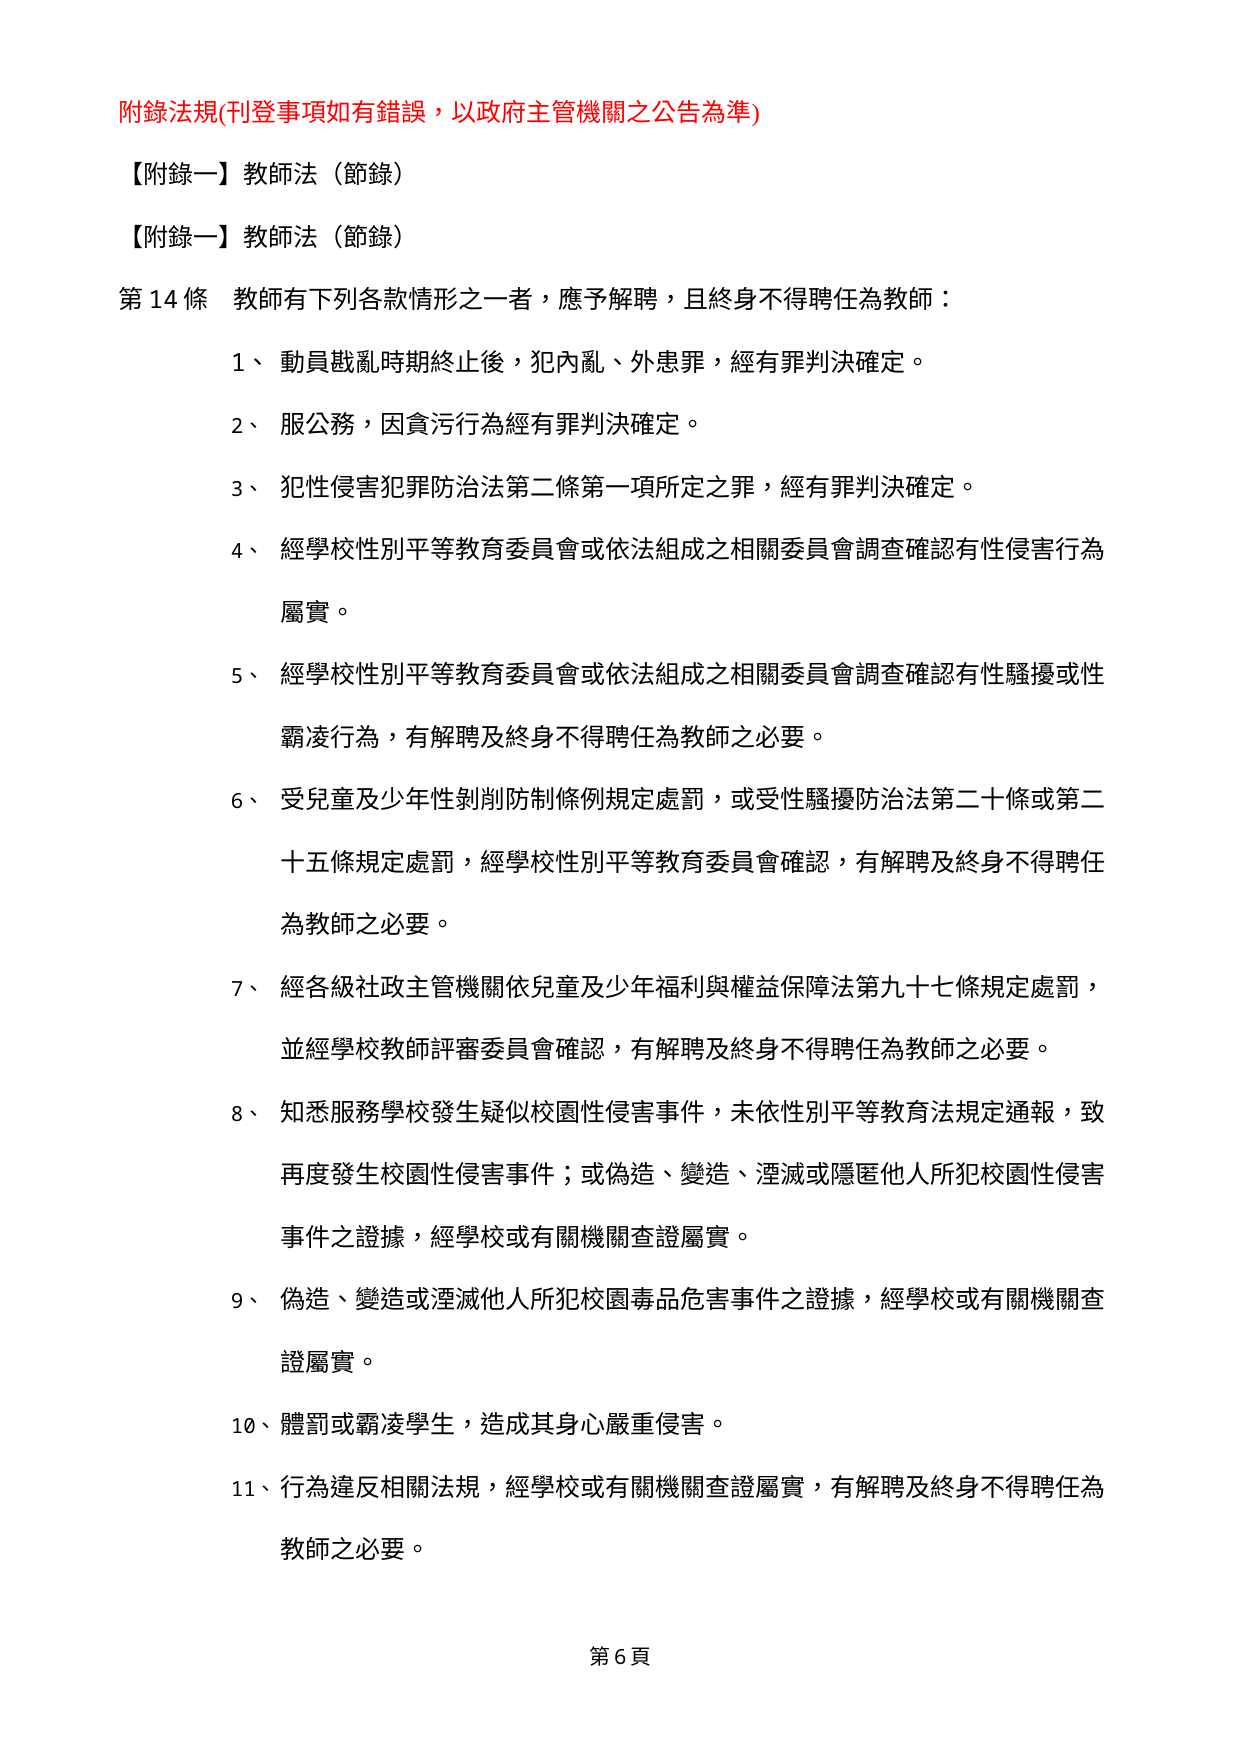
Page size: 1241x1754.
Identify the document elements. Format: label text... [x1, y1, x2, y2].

list 知悉服務學校發生疑似校園性侵害事件，未依性別平等教育法規定通報，致再度發生校園性侵害事件；或偽造、變造、湮滅或隱匿他人所犯校園性侵害事件之證據，經學校或有關機關查證屬實。 [231, 1068, 1122, 1256]
list 動員戡亂時期終止後，犯內亂、外患罪，經有罪判決確定。 [231, 318, 1122, 381]
list 體罰或霸凌學生，造成其身心嚴重侵害。 [231, 1381, 1122, 1443]
list 偽造、變造或湮滅他人所犯校園毒品危害事件之證據，經學校或有關機關查證屬實。 [231, 1256, 1122, 1381]
text 附錄法規(刊登事項如有錯誤，以政府主管機關之公告為準) [118, 68, 1122, 131]
list 犯性侵害犯罪防治法第二條第一項所定之罪，經有罪判決確定。 [231, 443, 1122, 506]
text 第14條 教師有下列各款情形之一者，應予解聘，且終身不得聘任為教師： [118, 256, 1122, 318]
list 行為違反相關法規，經學校或有關機關查證屬實，有解聘及終身不得聘任為教師之必要。 [231, 1443, 1122, 1568]
text 【附錄一】教師法（節錄） [118, 193, 1122, 256]
list 經學校性別平等教育委員會或依法組成之相關委員會調查確認有性侵害行為屬實。 [231, 506, 1122, 631]
list 受兒童及少年性剝削防制條例規定處罰，或受性騷擾防治法第二十條或第二十五條規定處罰，經學校性別平等教育委員會確認，有解聘及終身不得聘任為教師之必要。 [231, 756, 1122, 943]
list 服公務，因貪污行為經有罪判決確定。 [231, 381, 1122, 443]
list 經學校性別平等教育委員會或依法組成之相關委員會調查確認有性騷擾或性霸凌行為，有解聘及終身不得聘任為教師之必要。 [231, 631, 1122, 756]
text 【附錄一】教師法（節錄） [118, 131, 1122, 193]
list 經各級社政主管機關依兒童及少年福利與權益保障法第九十七條規定處罰，並經學校教師評審委員會確認，有解聘及終身不得聘任為教師之必要。 [231, 943, 1122, 1068]
